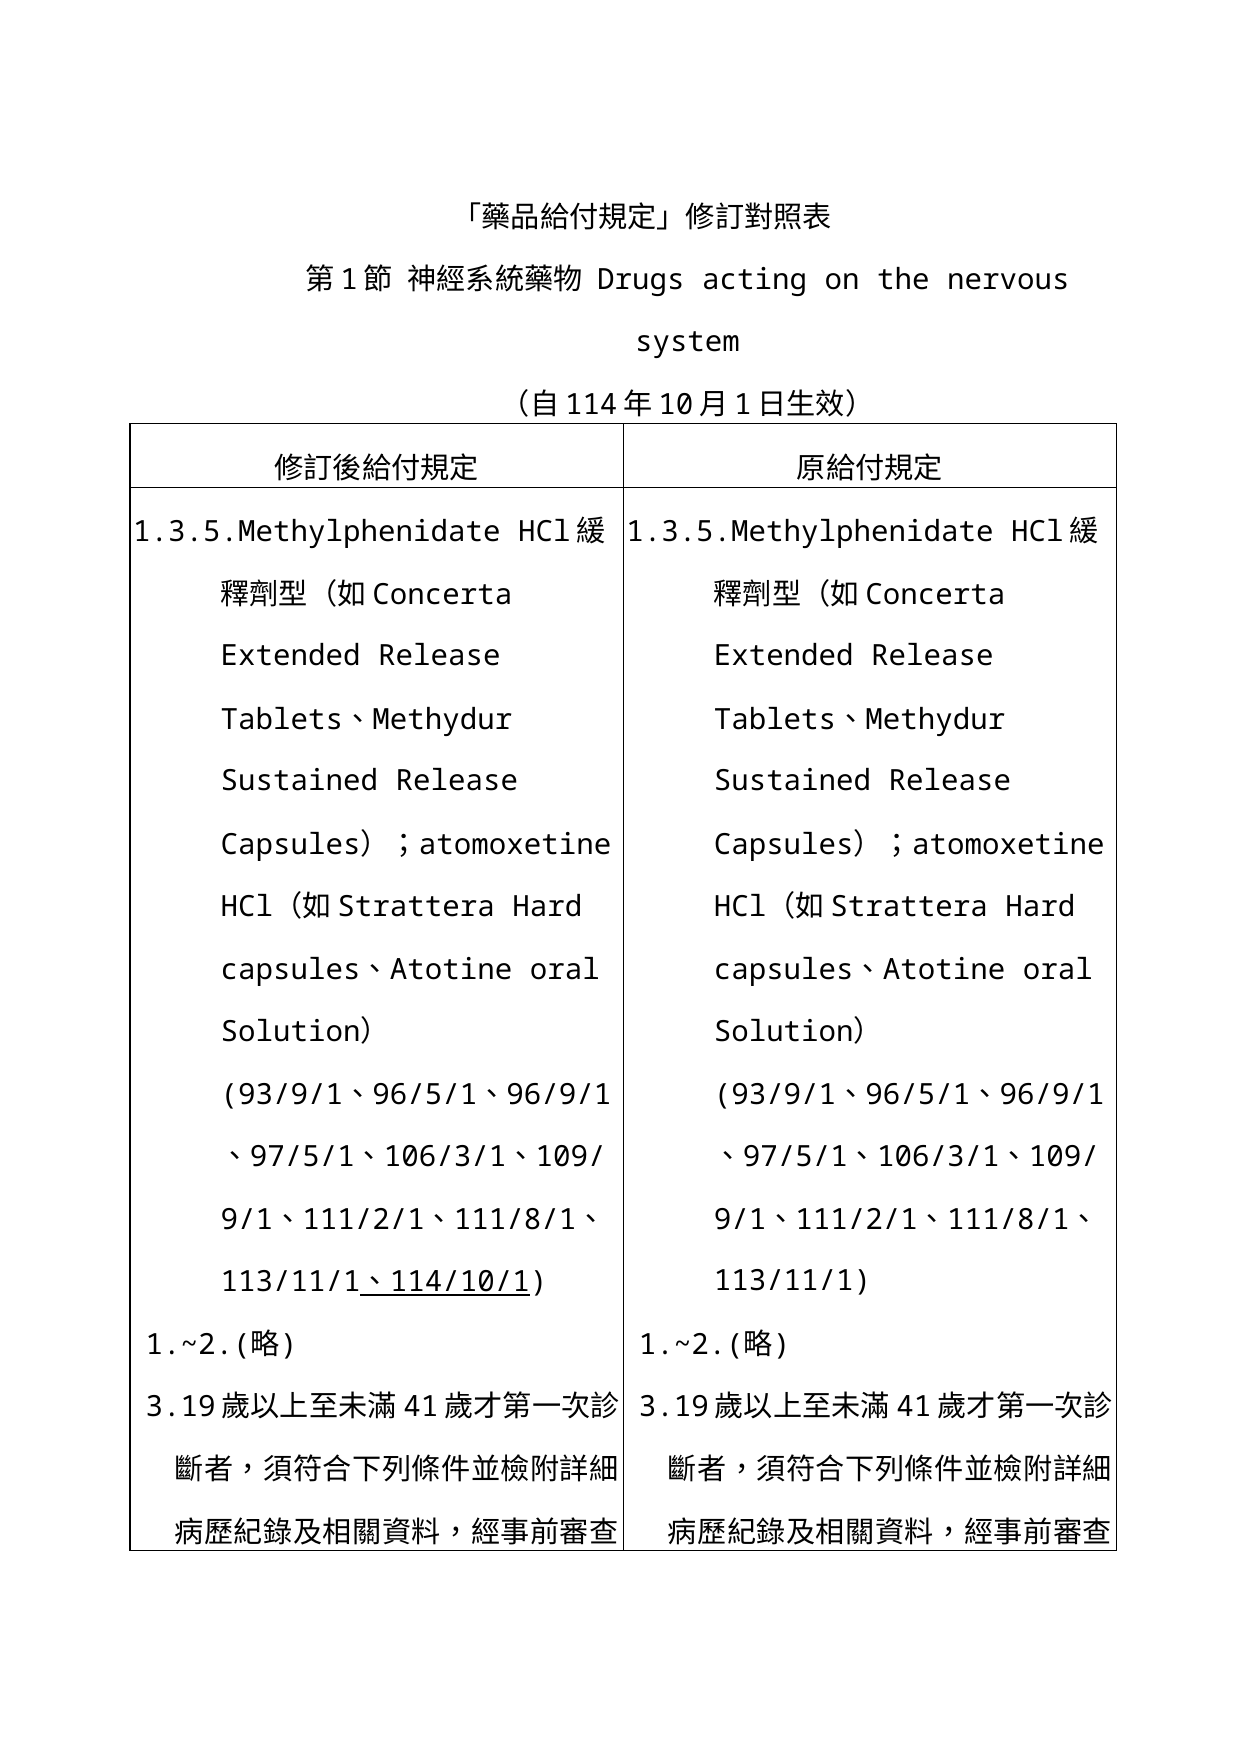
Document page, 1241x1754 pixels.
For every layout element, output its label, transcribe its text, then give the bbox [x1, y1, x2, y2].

text 「藥品給付規定」修訂對照表 [180, 173, 1116, 236]
table_cell 1.3.5.Methylphenidate HCl緩釋劑型（如Concerta Extended Release Tablets、Methydur Sustained Release Capsules）；atomoxetine HCl（如Strattera Hard capsules、Atotine oral Solution）(93/9/1、96/5/1、96/9/1、97/5/1、106/3/1、109/9/1、111/2/1、111/8/1、113/11/1、114/10/1) 1.~2.(略) 3.19歲以上至未滿41歲才第一次診斷者，須符合下列條件並檢附詳細病歷紀錄及相關資料，經事前審查 [131, 488, 623, 1550]
table_header 修訂後給付規定 [131, 424, 623, 487]
text （自114年10月1日生效） [258, 361, 1116, 423]
text 第1節 神經系統藥物 Drugs acting on the nervous system [258, 236, 1116, 361]
table_cell 1.3.5.Methylphenidate HCl緩釋劑型（如Concerta Extended Release Tablets、Methydur Sustained Release Capsules）；atomoxetine HCl（如Strattera Hard capsules、Atotine oral Solution）(93/9/1、96/5/1、96/9/1、97/5/1、106/3/1、109/9/1、111/2/1、111/8/1、113/11/1) 1.~2.(略) 3.19歲以上至未滿41歲才第一次診斷者，須符合下列條件並檢附詳細病歷紀錄及相關資料，經事前審查 [624, 488, 1116, 1550]
table_header 原給付規定 [624, 424, 1116, 487]
